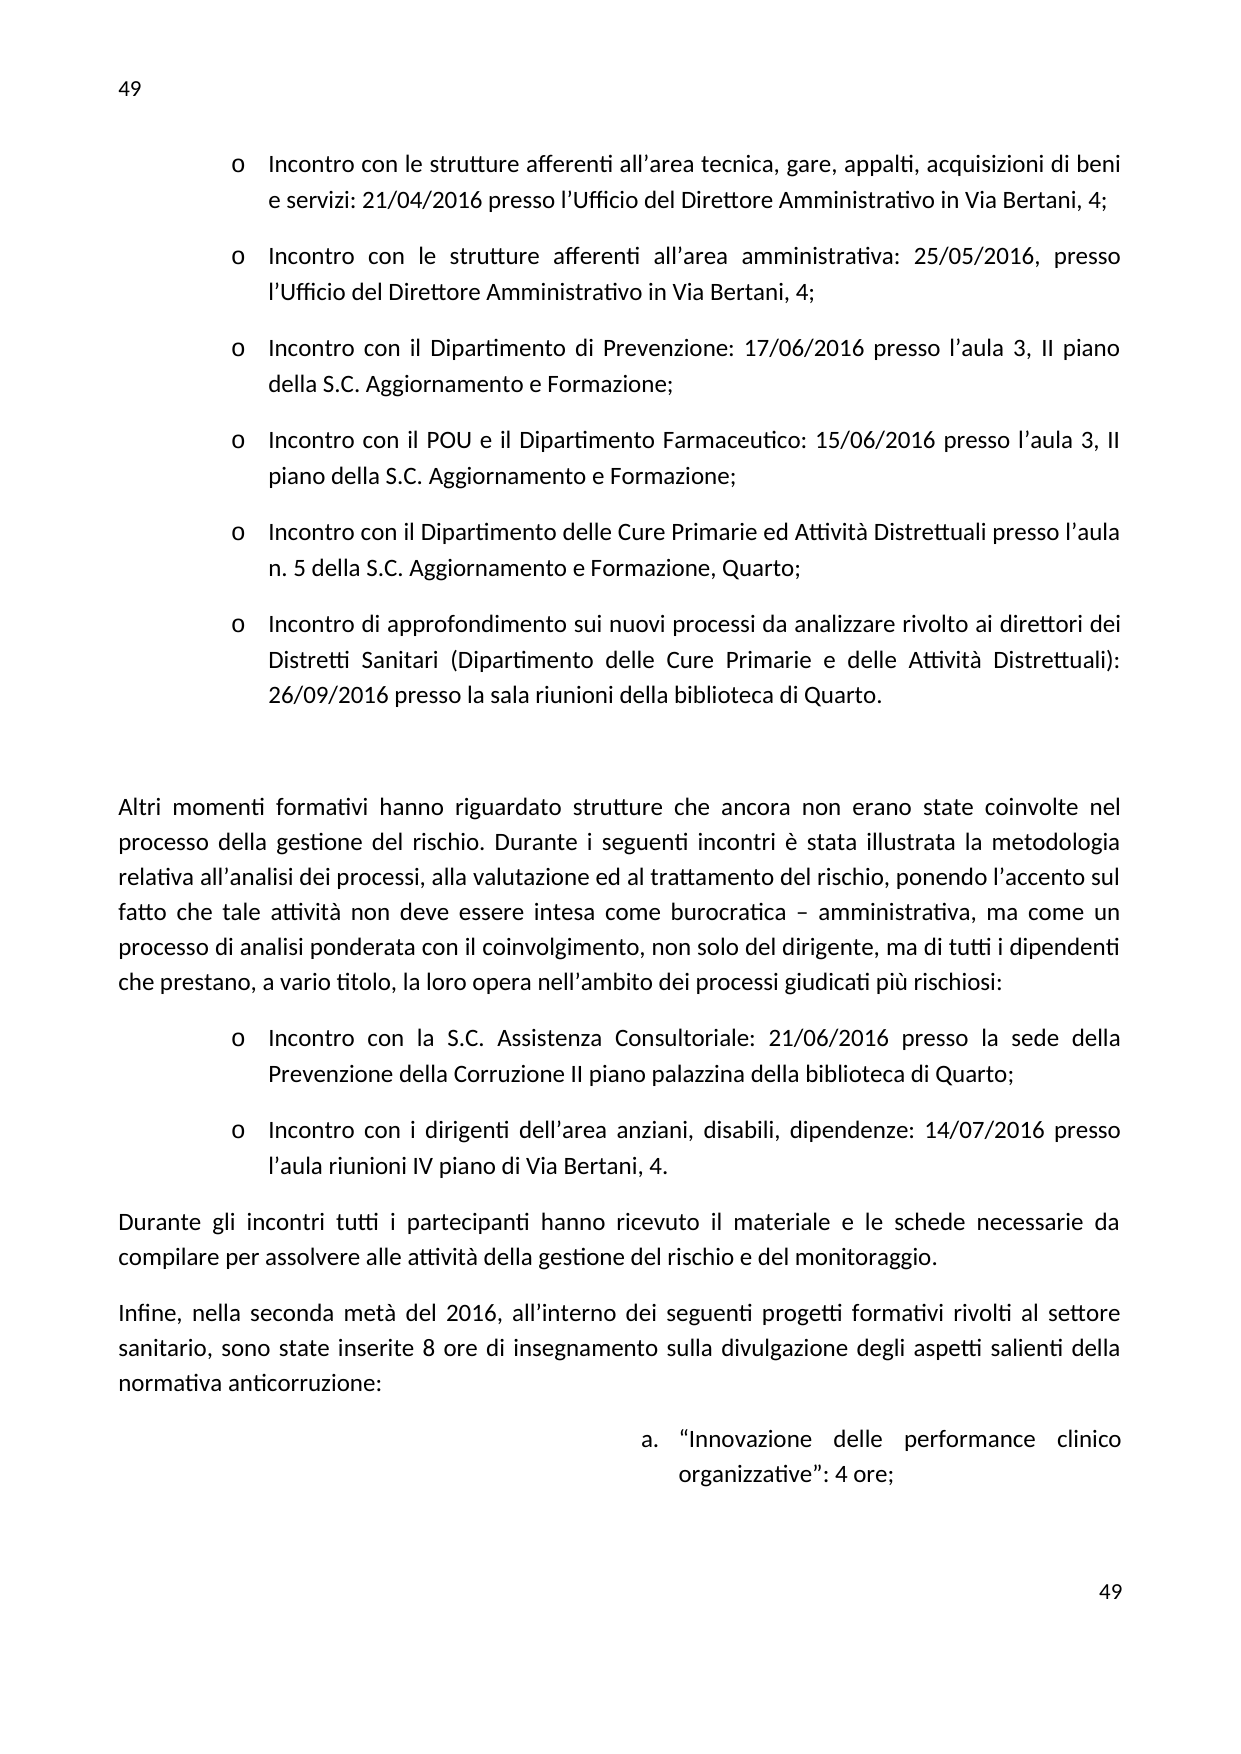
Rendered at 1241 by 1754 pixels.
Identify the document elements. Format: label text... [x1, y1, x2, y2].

list “Innovazione delle performance clinico organizzative”: 4 ore; [641, 1423, 1122, 1488]
text Altri momenti formativi hanno riguardato strutture che ancora non erano state coinvolte nel processo della gestione del rischio. Durante i seguenti incontri è stata illustrata la metodologia relativa all’analisi dei processi, alla valutazione ed al trattamento del rischio, ponendo l’accento sul fatto che tale attività non deve essere intesa come burocratica – amministrativa, ma come un processo di analisi ponderata con il coinvolgimento, non solo del dirigente, ma di tutti i dipendenti che prestano, a vario titolo, la loro opera nell’ambito dei processi giudicati più rischiosi: [118, 791, 1122, 997]
text Durante gli incontri tutti i partecipanti hanno ricevuto il materiale e le schede necessarie da compilare per assolvere alle attività della gestione del rischio e del monitoraggio. [118, 1206, 1122, 1272]
list Incontro con il Dipartimento di Prevenzione: 17/06/2016 presso l’aula 3, II piano della S.C. Aggiornamento e Formazione; [231, 332, 1122, 399]
list Incontro con i dirigenti dell’area anziani, disabili, dipendenze: 14/07/2016 presso l’aula riunioni IV piano di Via Bertani, 4. [231, 1114, 1122, 1181]
list Incontro con la S.C. Assistenza Consultoriale: 21/06/2016 presso la sede della Prevenzione della Corruzione II piano palazzina della biblioteca di Quarto; [231, 1022, 1122, 1089]
list Incontro con le strutture afferenti all’area tecnica, gare, appalti, acquisizioni di beni e servizi: 21/04/2016 presso l’Ufficio del Direttore Amministrativo in Via Bertani, 4; [231, 148, 1122, 214]
list Incontro con le strutture afferenti all’area amministrativa: 25/05/2016, presso l’Ufficio del Direttore Amministrativo in Via Bertani, 4; [231, 240, 1122, 307]
list Incontro di approfondimento sui nuovi processi da analizzare rivolto ai direttori dei Distretti Sanitari (Dipartimento delle Cure Primarie e delle Attività Distrettuali): 26/09/2016 presso la sala riunioni della biblioteca di Quarto. [231, 608, 1122, 710]
text Infine, nella seconda metà del 2016, all’interno dei seguenti progetti formativi rivolti al settore sanitario, sono state inserite 8 ore di insegnamento sulla divulgazione degli aspetti salienti della normativa anticorruzione: [118, 1297, 1122, 1397]
list Incontro con il POU e il Dipartimento Farmaceutico: 15/06/2016 presso l’aula 3, II piano della S.C. Aggiornamento e Formazione; [231, 424, 1122, 491]
list Incontro con il Dipartimento delle Cure Primarie ed Attività Distrettuali presso l’aula n. 5 della S.C. Aggiornamento e Formazione, Quarto; [231, 516, 1122, 583]
